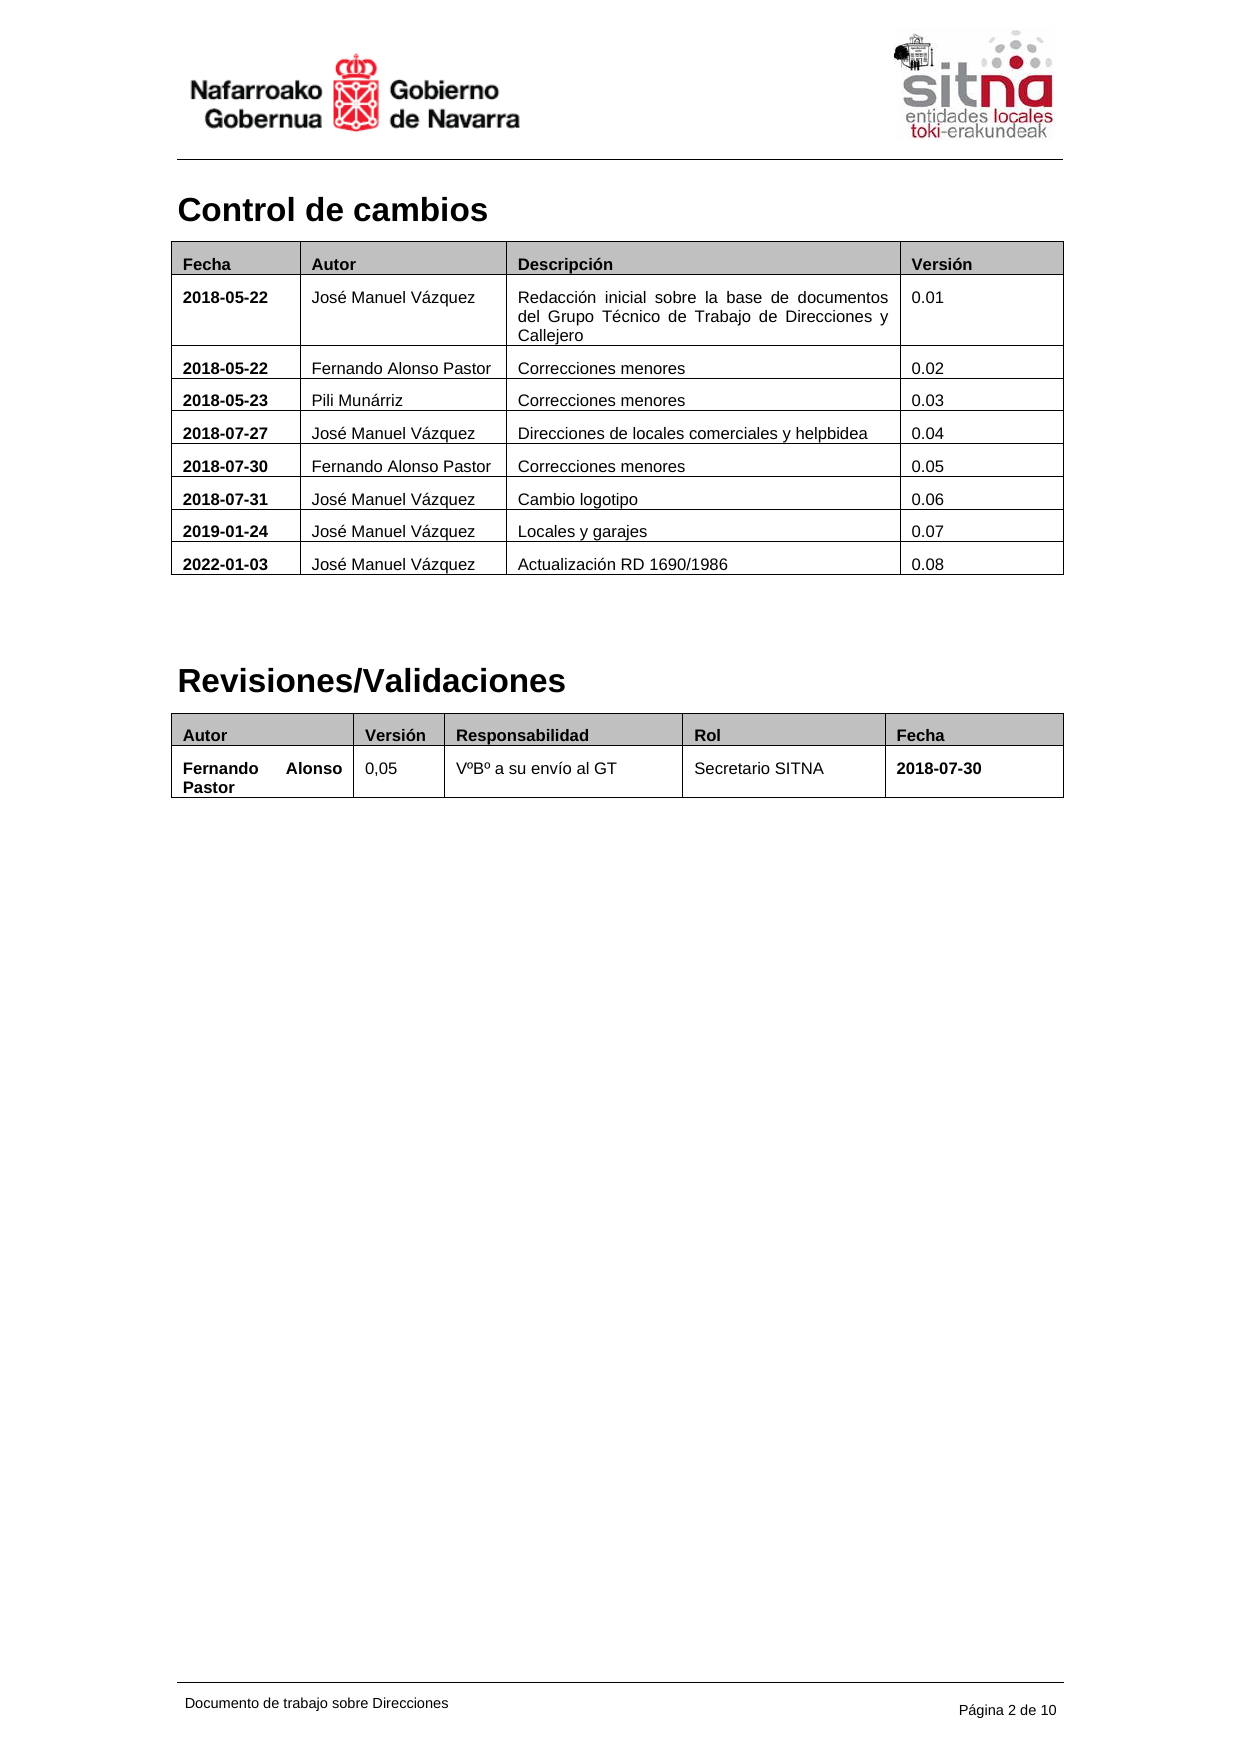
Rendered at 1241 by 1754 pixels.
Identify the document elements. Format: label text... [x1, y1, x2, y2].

table_cell 2018-05-22 [172, 275, 300, 345]
table_cell Direcciones de locales comerciales y helpbidea [507, 411, 900, 443]
table_cell Actualización RD 1690/1986 [507, 542, 900, 574]
table_header Fecha [172, 242, 300, 274]
table_cell Correcciones menores [507, 444, 900, 476]
table_header Rol [683, 714, 885, 745]
table_header Autor [172, 714, 353, 745]
table_cell Pili Munárriz [301, 379, 506, 410]
table_cell José Manuel Vázquez [301, 275, 506, 345]
picture [180, 42, 529, 142]
table_header Versión [901, 242, 1063, 274]
table_header Fecha [886, 714, 1063, 745]
table_header Descripción [507, 242, 900, 274]
table_header Versión [354, 714, 444, 745]
table_cell 2019-01-24 [172, 510, 300, 541]
table_cell 0.08 [901, 542, 1063, 574]
table_cell José Manuel Vázquez [301, 542, 506, 574]
table_cell VºBº a su envío al GT [445, 746, 682, 797]
table_header Responsabilidad [445, 714, 682, 745]
table_cell José Manuel Vázquez [301, 411, 506, 443]
table_header Autor [301, 242, 506, 274]
table_cell 2018-05-23 [172, 379, 300, 410]
table_cell 2018-07-27 [172, 411, 300, 443]
table_cell Secretario SITNA [683, 746, 885, 797]
table_cell Cambio logotipo [507, 477, 900, 508]
table_cell 0.04 [901, 411, 1063, 443]
table_cell 2018-07-30 [886, 746, 1063, 797]
table_cell Correcciones menores [507, 346, 900, 378]
table_cell Redacción inicial sobre la base de documentos del Grupo Técnico de Trabajo de Direcciones y Callejero [507, 275, 900, 345]
table_cell 0,05 [354, 746, 444, 797]
picture [893, 28, 1055, 140]
table_cell 0.05 [901, 444, 1063, 476]
table_cell José Manuel Vázquez [301, 510, 506, 541]
text Control de cambios [94, 190, 1063, 229]
text Revisiones/Validaciones [177, 661, 1063, 700]
table_cell 0.01 [901, 275, 1063, 345]
table_cell 0.03 [901, 379, 1063, 410]
table_cell 2018-07-31 [172, 477, 300, 508]
table_cell Correcciones menores [507, 379, 900, 410]
table_cell Locales y garajes [507, 510, 900, 541]
table_cell 2022-01-03 [172, 542, 300, 574]
table_cell Fernando Alonso Pastor [301, 444, 506, 476]
table_cell 2018-05-22 [172, 346, 300, 378]
table_cell 0.07 [901, 510, 1063, 541]
table_cell Fernando Alonso Pastor [172, 746, 353, 797]
table_cell 0.02 [901, 346, 1063, 378]
table_cell 2018-07-30 [172, 444, 300, 476]
table_cell Fernando Alonso Pastor [301, 346, 506, 378]
table_cell José Manuel Vázquez [301, 477, 506, 508]
table_cell 0.06 [901, 477, 1063, 508]
